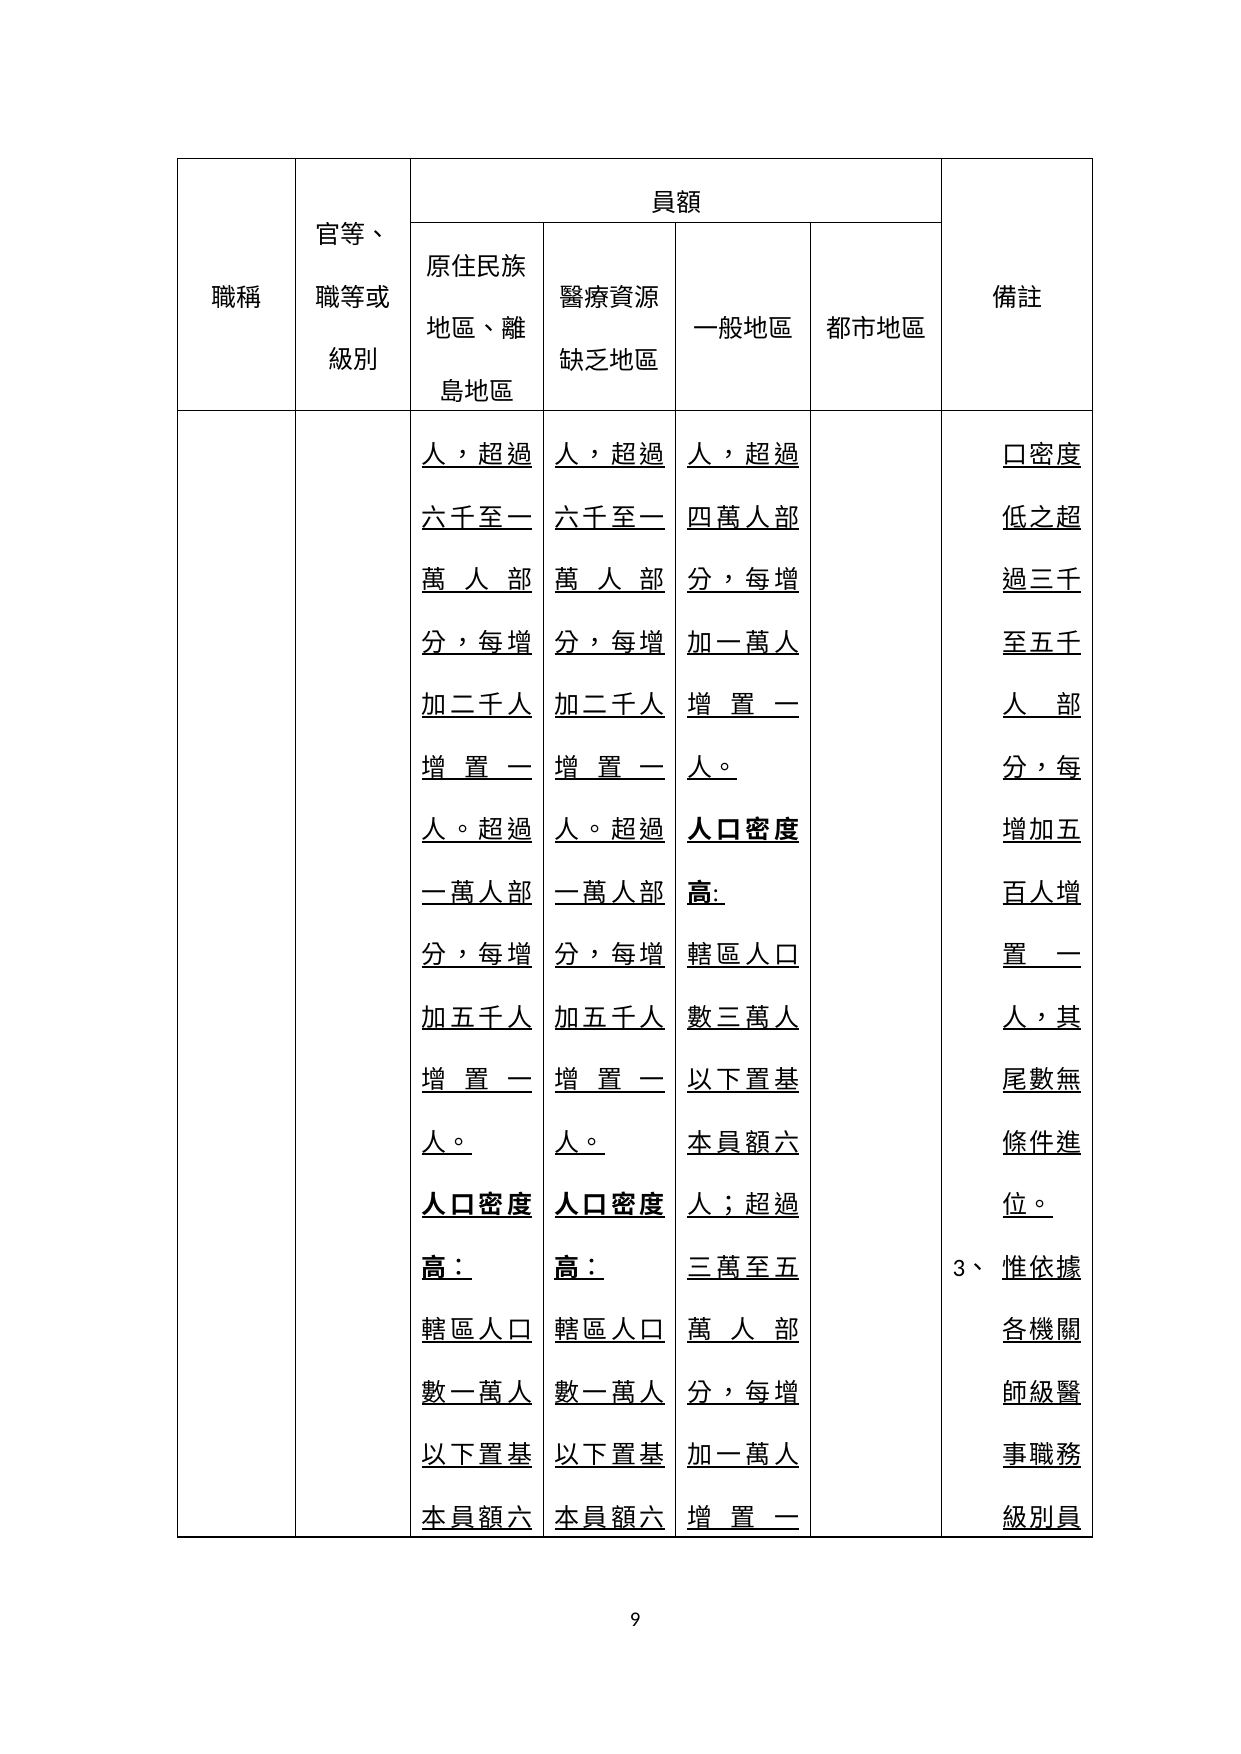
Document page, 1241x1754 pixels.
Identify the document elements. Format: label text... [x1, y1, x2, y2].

table_cell 口密度低之超過三千至五千人部分，每增加五百人增置一人，其尾數無條件進位。 惟依據各機關師級醫事職務級別員 [942, 411, 1092, 1536]
table_cell 一般地區 [676, 223, 810, 410]
table_cell 都市地區 [811, 223, 941, 410]
table_header 職稱 [178, 159, 295, 410]
table_cell [811, 411, 941, 1536]
table_cell 原住民族地區、離島地區 [411, 223, 543, 410]
table_cell [178, 411, 295, 1536]
table_header 員額 [411, 159, 941, 222]
table_cell 醫療資源缺乏地區 [544, 223, 675, 410]
table_header 官等、職等或級別 [296, 159, 410, 410]
table_cell [296, 411, 410, 1536]
table_header 備註 [942, 159, 1092, 410]
table_cell 人，超過六千至一萬人部分，每增加二千人增置一人。超過一萬人部分，每增加五千人增置一人。 人口密度高： 轄區人口數一萬人以下置基本員額六 [411, 411, 543, 1536]
table_cell 人，超過四萬人部分，每增加一萬人增置一人。 人口密度高: 轄區人口數三萬人以下置基本員額六人；超過三萬至五萬人部分，每增加一萬人增置一 [676, 411, 810, 1536]
table_cell 人，超過六千至一萬人部分，每增加二千人增置一人。超過一萬人部分，每增加五千人增置一人。 人口密度高： 轄區人口數一萬人以下置基本員額六 [544, 411, 675, 1536]
